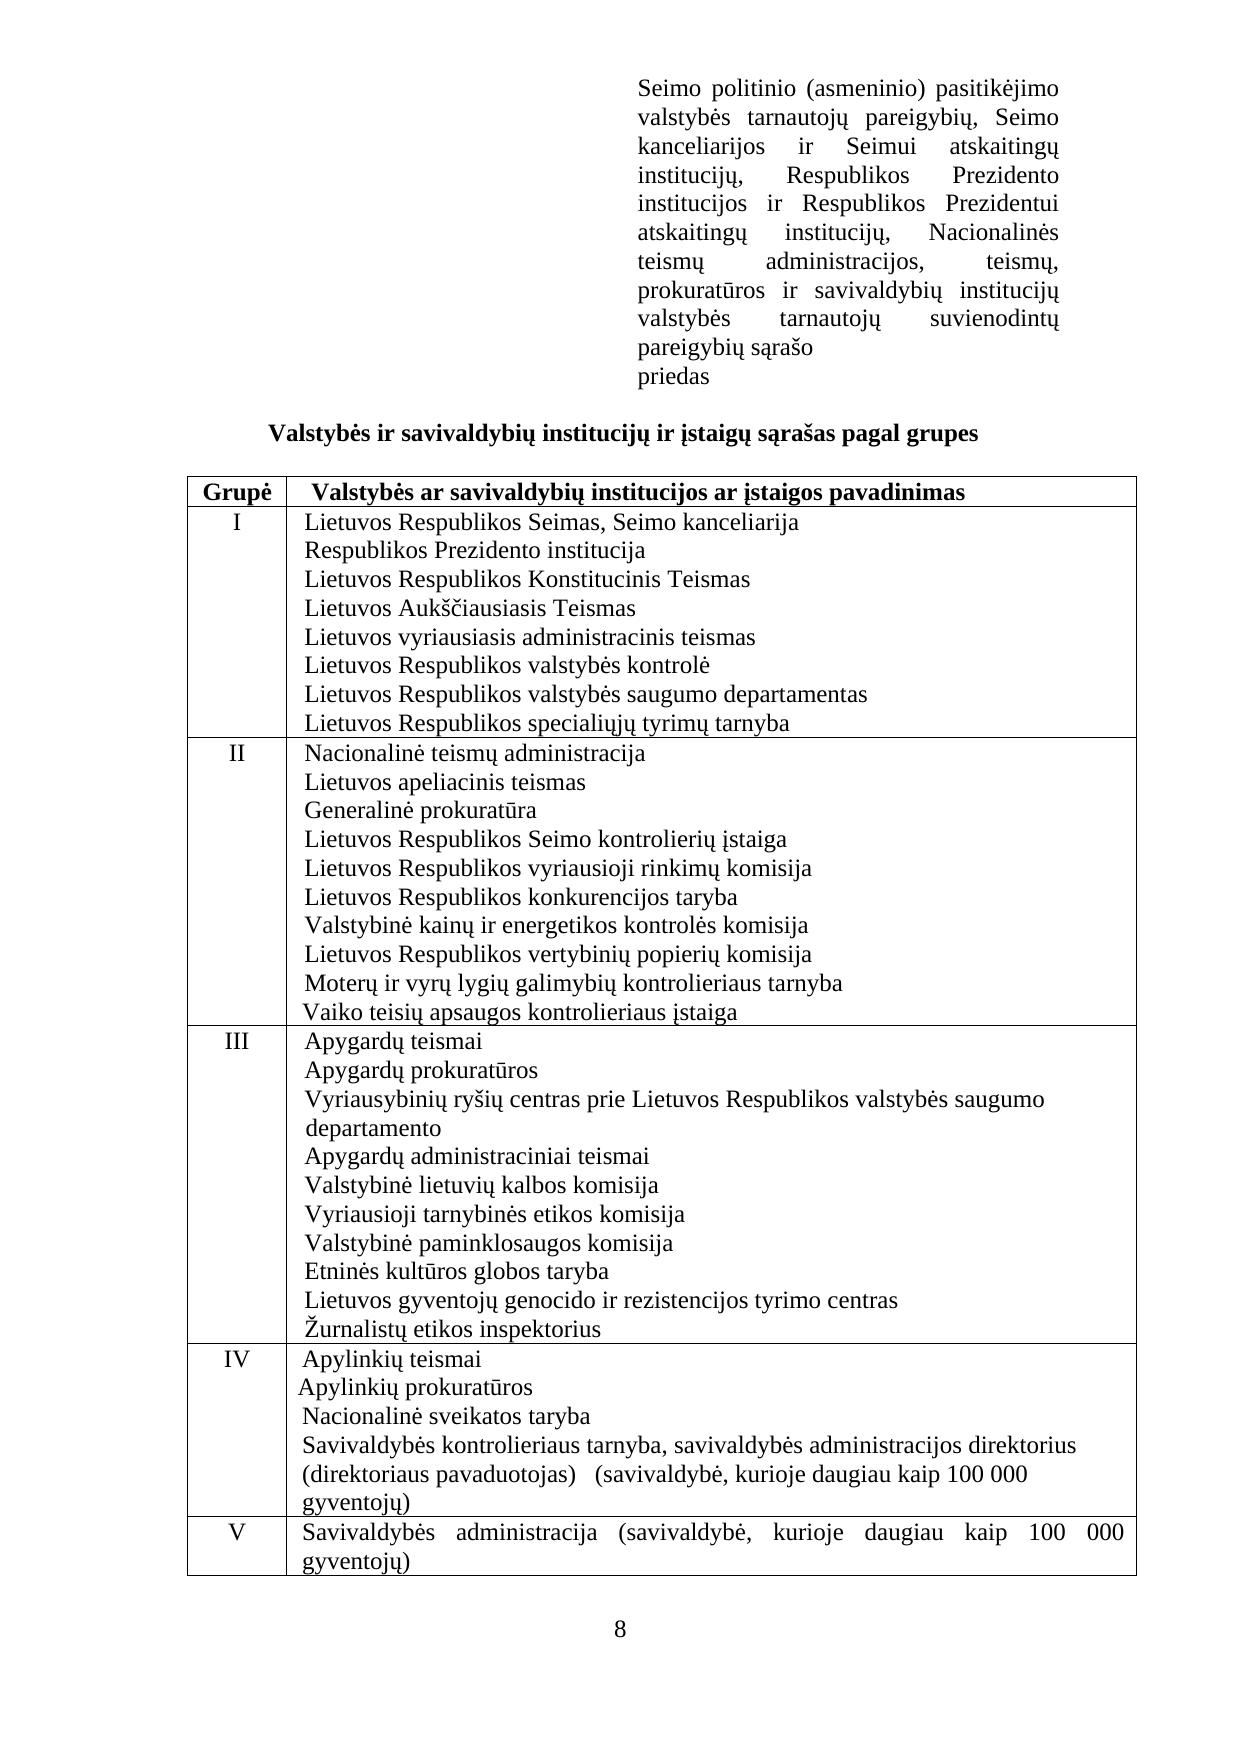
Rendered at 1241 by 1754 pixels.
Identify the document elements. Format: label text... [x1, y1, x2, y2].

table_header Valstybės ar savivaldybių institucijos ar įstaigos pavadinimas [287, 477, 1136, 506]
table_cell Apylinkių teismai Apylinkių prokuratūros Nacionalinė sveikatos taryba Savivaldybės kontrolieriaus tarnyba, savivaldybės administracijos direktorius (direktoriaus pavaduotojas) (savivaldybė, kurioje daugiau kaip 100 000 gyventojų) [287, 1344, 1136, 1516]
text Valstybės ir savivaldybių institucijų ir įstaigų sąrašas pagal grupes [187, 418, 1059, 447]
table_cell Apygardų teismai Apygardų prokuratūros Vyriausybinių ryšių centras prie Lietuvos Respublikos valstybės saugumo departamento Apygardų administraciniai teismai Valstybinė lietuvių kalbos komisija Vyriausioji tarnybinės etikos komisija Valstybinė paminklosaugos komisija Etninės kultūros globos taryba Lietuvos gyventojų genocido ir rezistencijos tyrimo centras Žurnalistų etikos inspektorius [287, 1026, 1136, 1343]
table_cell V [188, 1517, 286, 1575]
table_cell I [188, 507, 286, 737]
table_cell Savivaldybės administracija (savivaldybė, kurioje daugiau kaip 100 000 gyventojų) [287, 1517, 1136, 1575]
table_cell III [188, 1026, 286, 1343]
text priedas [637, 361, 1059, 390]
table_cell IV [188, 1344, 286, 1516]
table_cell Nacionalinė teismų administracija Lietuvos apeliacinis teismas Generalinė prokuratūra Lietuvos Respublikos Seimo kontrolierių įstaiga Lietuvos Respublikos vyriausioji rinkimų komisija Lietuvos Respublikos konkurencijos taryba Valstybinė kainų ir energetikos kontrolės komisija Lietuvos Respublikos vertybinių popierių komisija Moterų ir vyrų lygių galimybių kontrolieriaus tarnyba Vaiko teisių apsaugos kontrolieriaus įstaiga [287, 738, 1136, 1025]
table_cell Lietuvos Respublikos Seimas, Seimo kanceliarija Respublikos Prezidento institucija Lietuvos Respublikos Konstitucinis Teismas Lietuvos Aukščiausiasis Teismas Lietuvos vyriausiasis administracinis teismas Lietuvos Respublikos valstybės kontrolė Lietuvos Respublikos valstybės saugumo departamentas Lietuvos Respublikos specialiųjų tyrimų tarnyba [287, 507, 1136, 737]
text Seimo politinio (asmeninio) pasitikėjimo valstybės tarnautojų pareigybių, Seimo kanceliarijos ir Seimui atskaitingų institucijų, Respublikos Prezidento institucijos ir Respublikos Prezidentui atskaitingų institucijų, Nacionalinės teismų administracijos, teismų, prokuratūros ir savivaldybių institucijų valstybės tarnautojų suvienodintų pareigybių sąrašo [637, 73, 1059, 361]
table_cell II [188, 738, 286, 1025]
table_header Grupė [188, 477, 286, 506]
